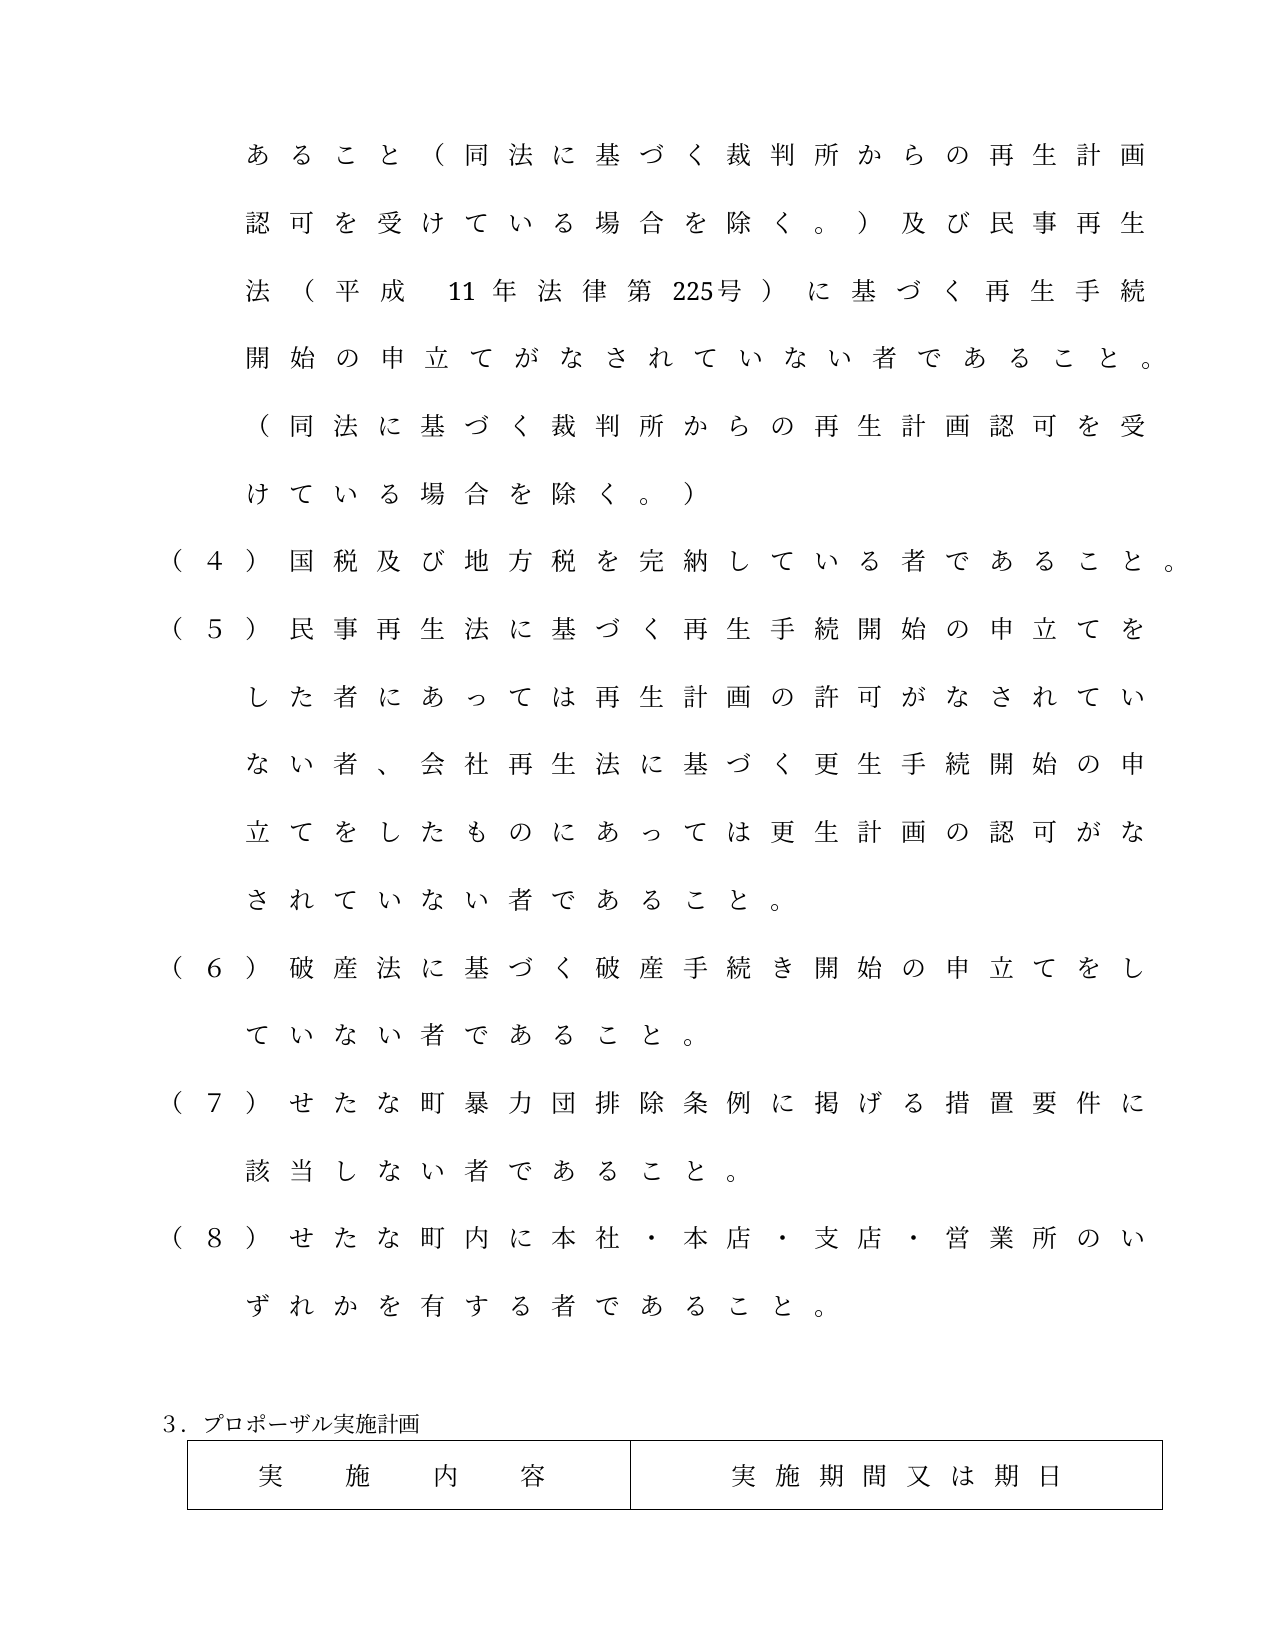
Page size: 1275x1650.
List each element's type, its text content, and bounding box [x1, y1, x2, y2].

table_header 実 施 内 容 [188, 1441, 630, 1509]
table_header 実施期間又は期日 [631, 1441, 1162, 1509]
text あること（同法に基づく裁判所からの再生計画認可を受けている場合を除く。）及び民事再生法（平成 11年法律第225号）に基づく再生手続開始の申立てがなされていない者であること。（同法に基づく裁判所からの再生計画認可を受けている場合を除く。） [158, 120, 1164, 526]
text （８）せたな町内に本社・本店・支店・営業所のいずれかを有する者であること。 [158, 1203, 1164, 1339]
text （７）せたな町暴力団排除条例に掲げる措置要件に該当しない者であること。 [158, 1068, 1164, 1203]
text （４）国税及び地方税を完納している者であること。 [158, 526, 1164, 594]
text ３．プロポーザル実施計画 [158, 1406, 1164, 1440]
text （５）民事再生法に基づく再生手続開始の申立てをした者にあっては再生計画の許可がなされていない者、会社再生法に基づく更生手続開始の申立てをしたものにあっては更生計画の認可がなされていない者であること。 [158, 594, 1164, 932]
text （６）破産法に基づく破産手続き開始の申立てをしていない者であること。 [158, 932, 1164, 1068]
